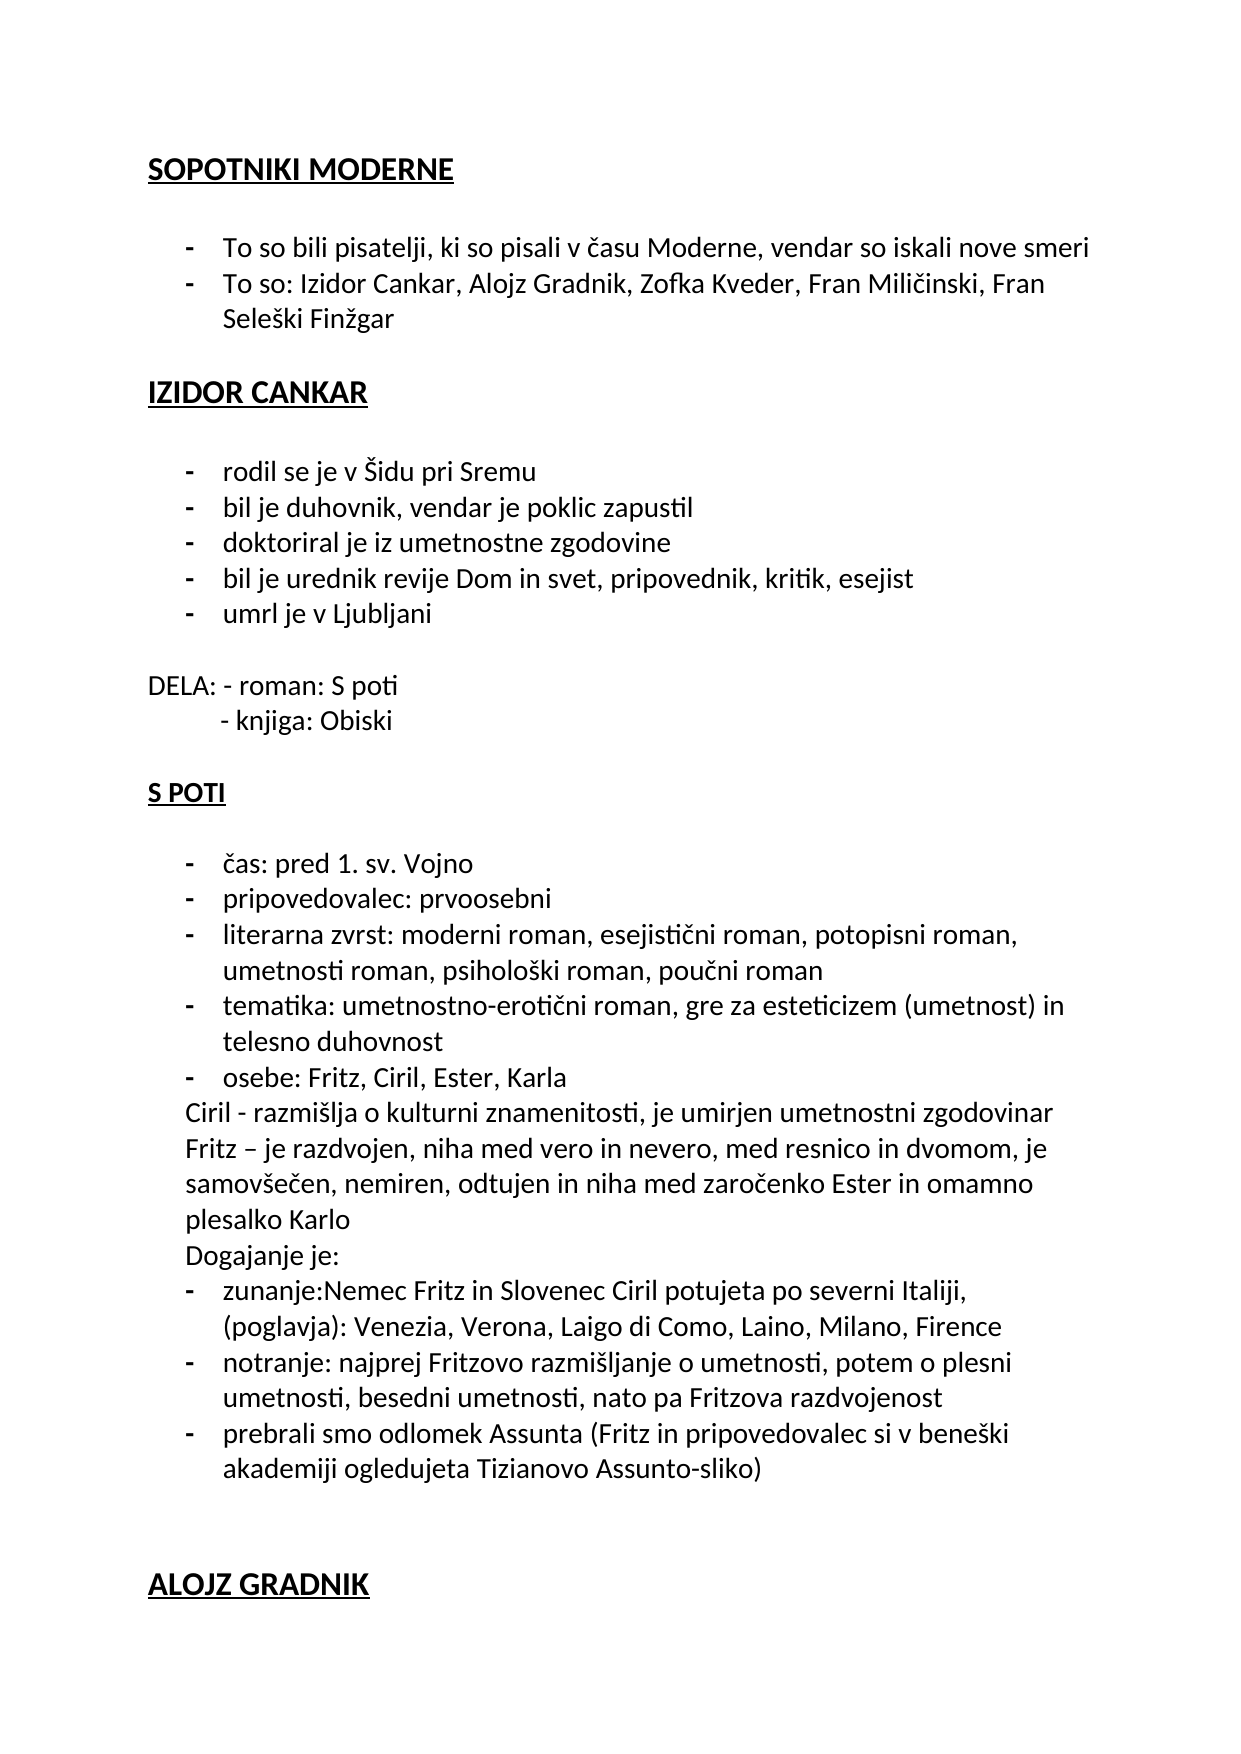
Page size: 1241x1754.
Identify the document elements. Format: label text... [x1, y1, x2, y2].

text - knjiga: Obiski [148, 702, 1093, 738]
list notranje: najprej Fritzovo razmišljanje o umetnosti, potem o plesni umetnosti, besedni umetnosti, nato pa Fritzova razdvojenost [185, 1344, 1093, 1415]
text S POTI [148, 774, 1093, 809]
list umrl je v Ljubljani [185, 596, 1093, 631]
list To so bili pisatelji, ki so pisali v času Moderne, vendar so iskali nove smeri [185, 229, 1093, 265]
list osebe: Fritz, Ciril, Ester, Karla [185, 1059, 1093, 1094]
list doktoriral je iz umetnostne zgodovine [185, 524, 1093, 560]
list čas: pred 1. sv. Vojno [185, 845, 1093, 881]
text ALOJZ GRADNIK [148, 1562, 1093, 1603]
text Fritz – je razdvojen, niha med vero in nevero, med resnico in dvomom, je samovšečen, nemiren, odtujen in niha med zaročenko Ester in omamno plesalko Karlo [185, 1130, 1093, 1237]
list bil je urednik revije Dom in svet, pripovednik, kritik, esejist [185, 560, 1093, 596]
text Ciril - razmišlja o kulturni znamenitosti, je umirjen umetnostni zgodovinar [185, 1094, 1093, 1130]
text Dogajanje je: [185, 1237, 1093, 1272]
list tematika: umetnostno-erotični roman, gre za esteticizem (umetnost) in telesno duhovnost [185, 987, 1093, 1059]
list literarna zvrst: moderni roman, esejistični roman, potopisni roman, umetnosti roman, psihološki roman, poučni roman [185, 916, 1093, 987]
list prebrali smo odlomek Assunta (Fritz in pripovedovalec si v beneški akademiji ogledujeta Tizianovo Assunto-sliko) [185, 1415, 1093, 1486]
text DELA: - roman: S poti [148, 667, 1093, 702]
list bil je duhovnik, vendar je poklic zapustil [185, 489, 1093, 524]
list To so: Izidor Cankar, Alojz Gradnik, Zofka Kveder, Fran Miličinski, Fran Seleški Finžgar [185, 265, 1093, 336]
list rodil se je v Šidu pri Sremu [185, 453, 1093, 489]
list pripovedovalec: prvoosebni [185, 881, 1093, 916]
text SOPOTNIKI MODERNE [148, 148, 1093, 188]
text IZIDOR CANKAR [148, 372, 1093, 412]
list zunanje:Nemec Fritz in Slovenec Ciril potujeta po severni Italiji, (poglavja): Venezia, Verona, Laigo di Como, Laino, Milano, Firence [185, 1272, 1093, 1344]
